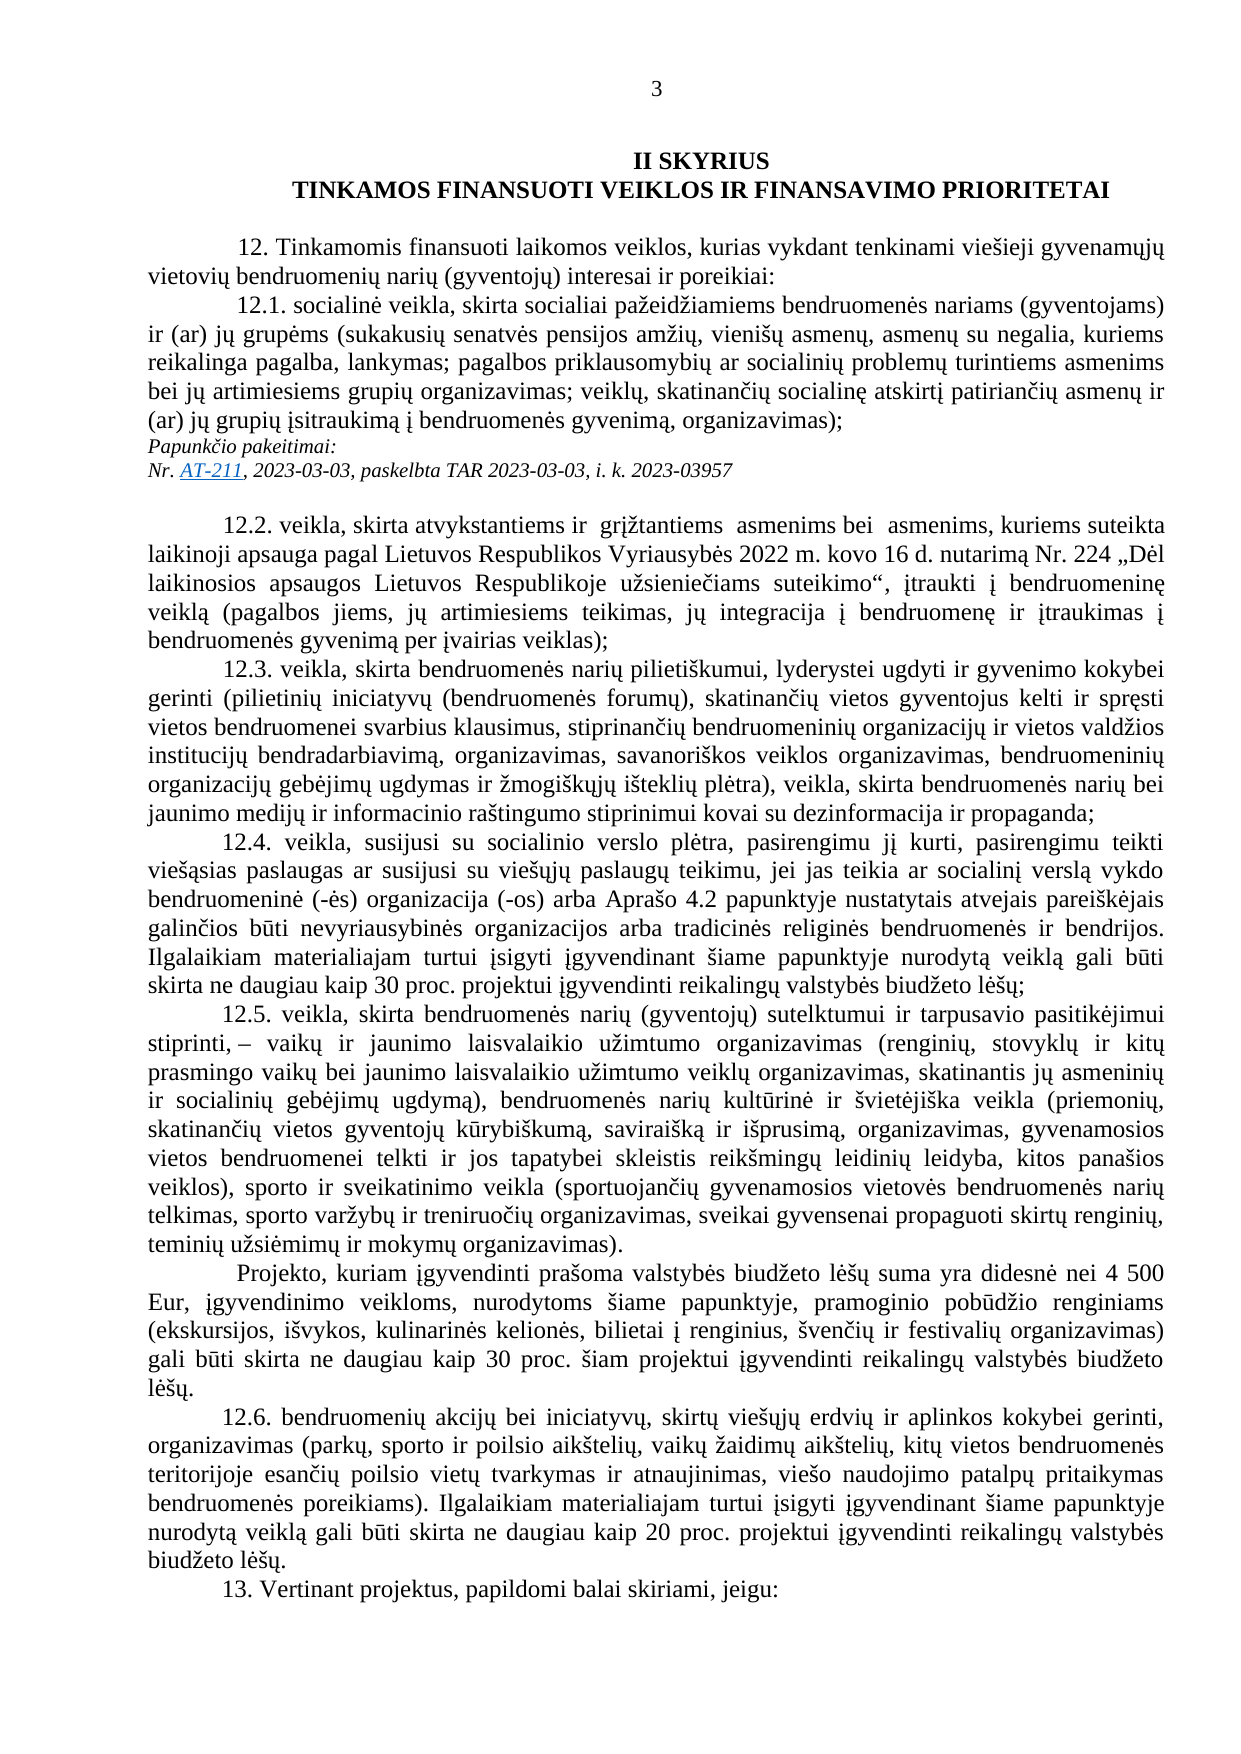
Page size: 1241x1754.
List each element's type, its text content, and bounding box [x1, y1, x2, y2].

text 12.2. veikla, skirta atvykstantiems ir grįžtantiems asmenims bei asmenims, kuriems suteikta laikinoji apsauga pagal Lietuvos Respublikos Vyriausybės 2022 m. kovo 16 d. nutarimą Nr. 224 „Dėl laikinosios apsaugos Lietuvos Respublikoje užsieniečiams suteikimo“, įtraukti į bendruomeninę veiklą (pagalbos jiems, jų artimiesiems teikimas, jų integracija į bendruomenę ir įtraukimas į bendruomenės gyvenimą per įvairias veiklas); [148, 511, 1165, 654]
text Nr. AT-211, 2023-03-03, paskelbta TAR 2023-03-03, i. k. 2023-03957 [148, 458, 1165, 482]
text 12. Tinkamomis finansuoti laikomos veiklos, kurias vykdant tenkinami viešieji gyvenamųjų vietovių bendruomenių narių (gyventojų) interesai ir poreikiai: [148, 232, 1165, 290]
text Projekto, kuriam įgyvendinti prašoma valstybės biudžeto lėšų suma yra didesnė nei 4 500 Eur, įgyvendinimo veikloms, nurodytoms šiame papunktyje, pramoginio pobūdžio renginiams (ekskursijos, išvykos, kulinarinės kelionės, bilietai į renginius, švenčių ir festivalių organizavimas) gali būti skirta ne daugiau kaip 30 proc. šiam projektui įgyvendinti reikalingų valstybės biudžeto lėšų. [148, 1258, 1165, 1402]
text TINKAMOS FINANSUOTI VEIKLOS IR FINANSAVIMO PRIORITETAI [148, 175, 1165, 204]
text 12.4. veikla, susijusi su socialinio verslo plėtra, pasirengimu jį kurti, pasirengimu teikti viešąsias paslaugas ar susijusi su viešųjų paslaugų teikimu, jei jas teikia ar socialinį verslą vykdo bendruomeninė (-ės) organizacija (-os) arba Aprašo 4.2 papunktyje nustatytais atvejais pareiškėjais galinčios būti nevyriausybinės organizacijos arba tradicinės religinės bendruomenės ir bendrijos. Ilgalaikiam materialiajam turtui įsigyti įgyvendinant šiame papunktyje nurodytą veiklą gali būti skirta ne daugiau kaip 30 proc. projektui įgyvendinti reikalingų valstybės biudžeto lėšų; [148, 827, 1165, 999]
text 12.5. veikla, skirta bendruomenės narių (gyventojų) sutelktumui ir tarpusavio pasitikėjimui stiprinti, – vaikų ir jaunimo laisvalaikio užimtumo organizavimas (renginių, stovyklų ir kitų prasmingo vaikų bei jaunimo laisvalaikio užimtumo veiklų organizavimas, skatinantis jų asmeninių ir socialinių gebėjimų ugdymą), bendruomenės narių kultūrinė ir švietėjiška veikla (priemonių, skatinančių vietos gyventojų kūrybiškumą, saviraišką ir išprusimą, organizavimas, gyvenamosios vietos bendruomenei telkti ir jos tapatybei skleistis reikšmingų leidinių leidyba, kitos panašios veiklos), sporto ir sveikatinimo veikla (sportuojančių gyvenamosios vietovės bendruomenės narių telkimas, sporto varžybų ir treniruočių organizavimas, sveikai gyvensenai propaguoti skirtų renginių, teminių užsiėmimų ir mokymų organizavimas). [148, 999, 1165, 1258]
text 12.1. socialinė veikla, skirta socialiai pažeidžiamiems bendruomenės nariams (gyventojams) ir (ar) jų grupėms (sukakusių senatvės pensijos amžių, vienišų asmenų, asmenų su negalia, kuriems reikalinga pagalba, lankymas; pagalbos priklausomybių ar socialinių problemų turintiems asmenims bei jų artimiesiems grupių organizavimas; veiklų, skatinančių socialinę atskirtį patiriančių asmenų ir (ar) jų grupių įsitraukimą į bendruomenės gyvenimą, organizavimas); [148, 290, 1165, 434]
text Papunkčio pakeitimai: [148, 434, 1165, 458]
text II SKYRIUS [148, 146, 1165, 175]
text 13. Vertinant projektus, papildomi balai skiriami, jeigu: [148, 1574, 1165, 1603]
text 12.3. veikla, skirta bendruomenės narių pilietiškumui, lyderystei ugdyti ir gyvenimo kokybei gerinti (pilietinių iniciatyvų (bendruomenės forumų), skatinančių vietos gyventojus kelti ir spręsti vietos bendruomenei svarbius klausimus, stiprinančių bendruomeninių organizacijų ir vietos valdžios institucijų bendradarbiavimą, organizavimas, savanoriškos veiklos organizavimas, bendruomeninių organizacijų gebėjimų ugdymas ir žmogiškųjų išteklių plėtra), veikla, skirta bendruomenės narių bei jaunimo medijų ir informacinio raštingumo stiprinimui kovai su dezinformacija ir propaganda; [148, 654, 1165, 827]
text 12.6. bendruomenių akcijų bei iniciatyvų, skirtų viešųjų erdvių ir aplinkos kokybei gerinti, organizavimas (parkų, sporto ir poilsio aikštelių, vaikų žaidimų aikštelių, kitų vietos bendruomenės teritorijoje esančių poilsio vietų tvarkymas ir atnaujinimas, viešo naudojimo patalpų pritaikymas bendruomenės poreikiams). Ilgalaikiam materialiajam turtui įsigyti įgyvendinant šiame papunktyje nurodytą veiklą gali būti skirta ne daugiau kaip 20 proc. projektui įgyvendinti reikalingų valstybės biudžeto lėšų. [148, 1402, 1165, 1574]
